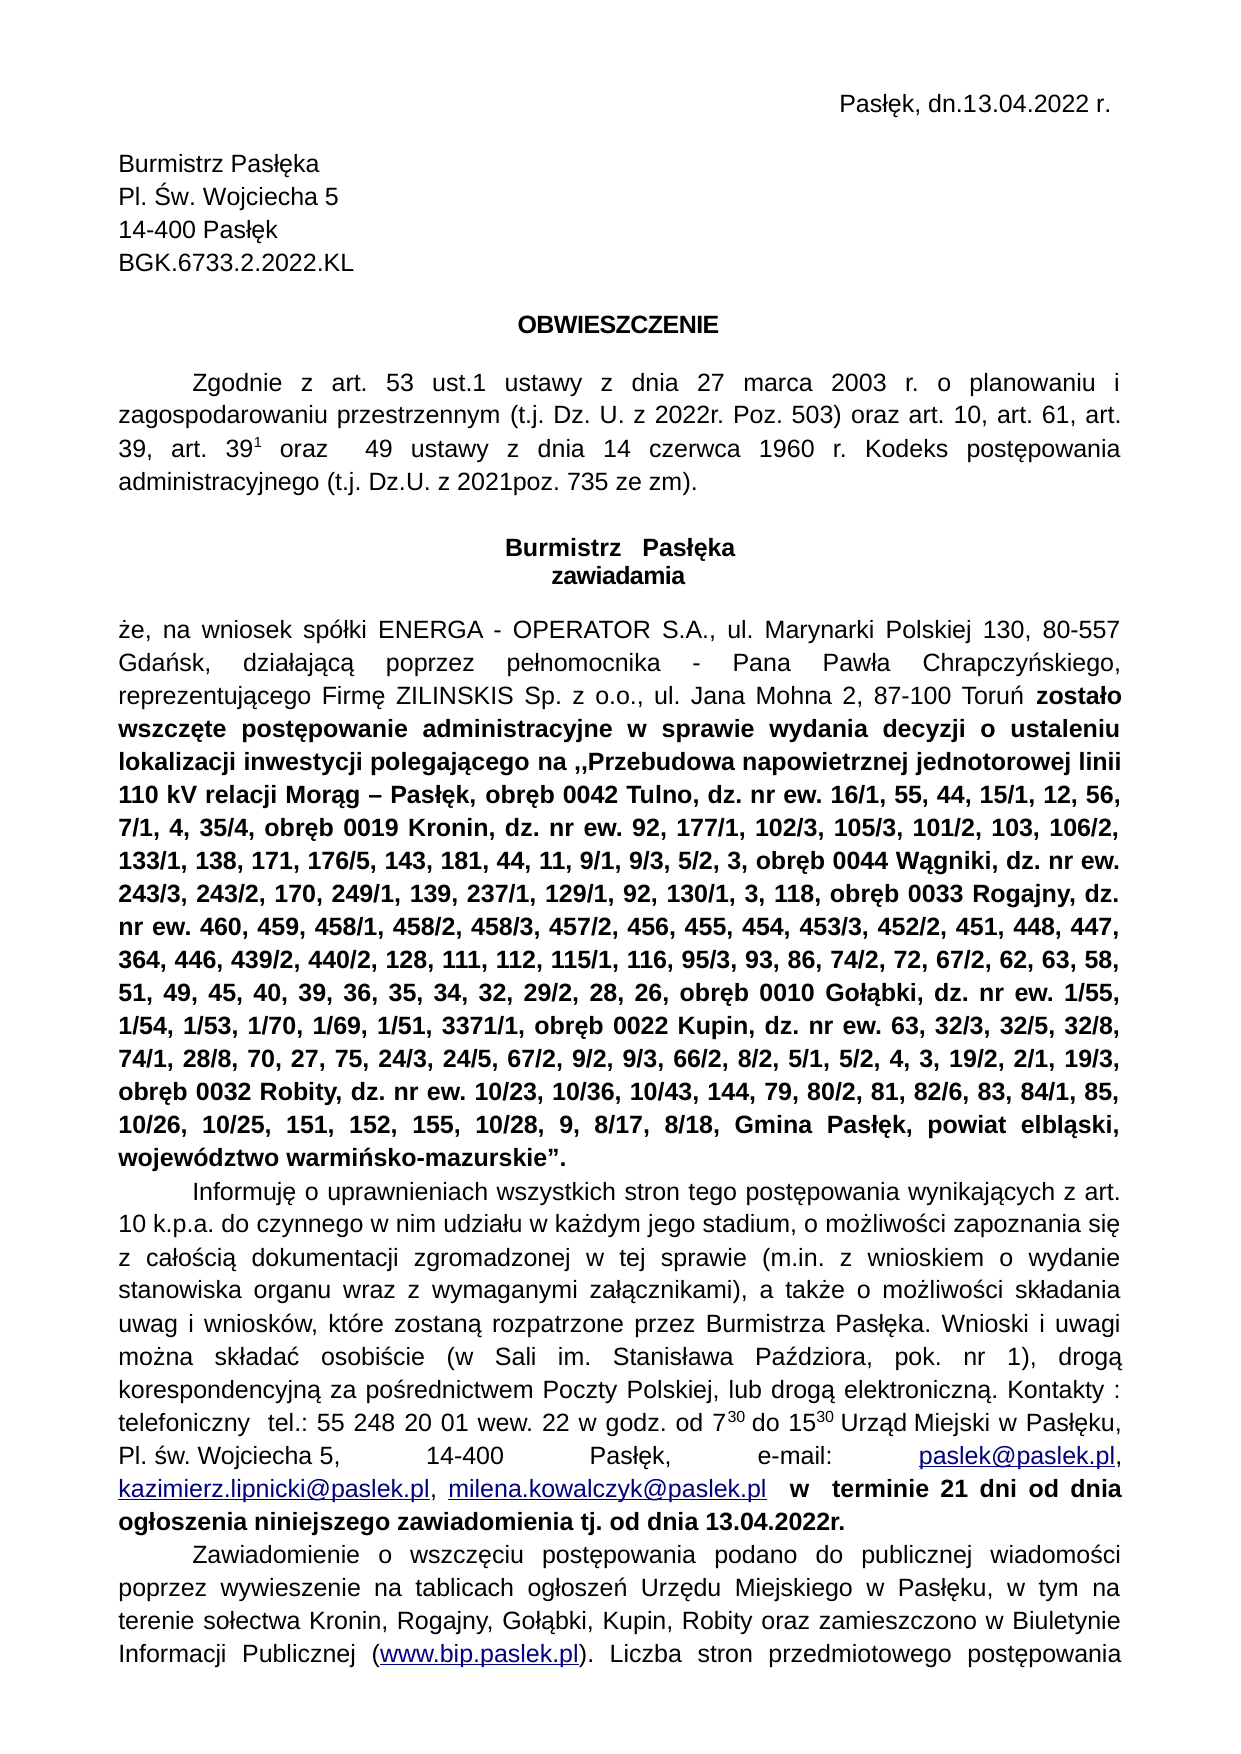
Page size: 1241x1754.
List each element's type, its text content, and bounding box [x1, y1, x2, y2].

text Zawiadomienie o wszczęciu postępowania podano do publicznej wiadomości poprzez wywieszenie na tablicach ogłoszeń Urzędu Miejskiego w Pasłęku, w tym na terenie sołectwa Kronin, Rogajny, Gołąbki, Kupin, Robity oraz zamieszczono w Biuletynie Informacji Publicznej (www.bip.paslek.pl). Liczba stron przedmiotowego postępowania [118, 1540, 1122, 1667]
text z a w i a d a m i a [118, 561, 1122, 590]
text Pasłęk, dn.13.04.2022 r. [118, 89, 1122, 117]
text Burmistrz Pasłęka [118, 149, 1122, 178]
text BGK.6733.2.2022.KL [118, 248, 1122, 277]
text Pl. Św. Wojciecha 5 [118, 182, 1122, 211]
text Burmistrz Pasłęka [118, 533, 1122, 561]
text Zgodnie z art. 53 ust.1 ustawy z dnia 27 marca 2003 r. o planowaniu i zagospodarowaniu przestrzennym (t.j. Dz. U. z 2022r. Poz. 503) oraz art. 10, art. 61, art. 39, art. 391 oraz 49 ustawy z dnia 14 czerwca 1960 r. Kodeks postępowania administracyjnego (t.j. Dz.U. z 2021poz. 735 ze zm). [118, 367, 1122, 495]
text że, na wniosek spółki ENERGA - OPERATOR S.A., ul. Marynarki Polskiej 130, 80-557 Gdańsk, działającą poprzez pełnomocnika - Pana Pawła Chrapczyńskiego, reprezentującego Firmę ZILINSKIS Sp. z o.o., ul. Jana Mohna 2, 87-100 Toruń zostało wszczęte postępowanie administracyjne w sprawie wydania decyzji o ustaleniu lokalizacji inwestycji polegającego na ,,Przebudowa napowietrznej jednotorowej linii 110 kV relacji Morąg – Pasłęk, obręb 0042 Tulno, dz. nr ew. 16/1, 55, 44, 15/1, 12, 56, 7/1, 4, 35/4, obręb 0019 Kronin, dz. nr ew. 92, 177/1, 102/3, 105/3, 101/2, 103, 106/2, 133/1, 138, 171, 176/5, 143, 181, 44, 11, 9/1, 9/3, 5/2, 3, obręb 0044 Wągniki, dz. nr ew. 243/3, 243/2, 170, 249/1, 139, 237/1, 129/1, 92, 130/1, 3, 118, obręb 0033 Rogajny, dz. nr ew. 460, 459, 458/1, 458/2, 458/3, 457/2, 456, 455, 454, 453/3, 452/2, 451, 448, 447, 364, 446, 439/2, 440/2, 128, 111, 112, 115/1, 116, 95/3, 93, 86, 74/2, 72, 67/2, 62, 63, 58, 51, 49, 45, 40, 39, 36, 35, 34, 32, 29/2, 28, 26, obręb 0010 Gołąbki, dz. nr ew. 1/55, 1/54, 1/53, 1/70, 1/69, 1/51, 3371/1, obręb 0022 Kupin, dz. nr ew. 63, 32/3, 32/5, 32/8, 74/1, 28/8, 70, 27, 75, 24/3, 24/5, 67/2, 9/2, 9/3, 66/2, 8/2, 5/1, 5/2, 4, 3, 19/2, 2/1, 19/3, obręb 0032 Robity, dz. nr ew. 10/23, 10/36, 10/43, 144, 79, 80/2, 81, 82/6, 83, 84/1, 85, 10/26, 10/25, 151, 152, 155, 10/28, 9, 8/17, 8/18, Gmina Pasłęk, powiat elbląski, województwo warmińsko-mazurskie”. [118, 615, 1122, 1172]
text 14-400 Pasłęk [118, 215, 1122, 244]
text Informuję o uprawnieniach wszystkich stron tego postępowania wynikających z art. 10 k.p.a. do czynnego w nim udziału w każdym jego stadium, o możliwości zapoznania się z całością dokumentacji zgromadzonej w tej sprawie (m.in. z wnioskiem o wydanie stanowiska organu wraz z wymaganymi załącznikami), a także o możliwości składania uwag i wniosków, które zostaną rozpatrzone przez Burmistrza Pasłęka. Wnioski i uwagi można składać osobiście (w Sali im. Stanisława Paździora, pok. nr 1), drogą korespondencyjną za pośrednictwem Poczty Polskiej, lub drogą elektroniczną. Kontakty : telefoniczny tel.: 55 248 20 01 wew. 22 w godz. od 730 do 1530 Urząd Miejski w Pasłęku, Pl. św. Wojciecha 5, 14-400 Pasłęk, e-mail: paslek@paslek.pl, kazimierz.lipnicki@paslek.pl, milena.kowalczyk@paslek.pl w terminie 21 dni od dnia ogłoszenia niniejszego zawiadomienia tj. od dnia 13.04.2022r. [118, 1176, 1122, 1535]
text O B W I E S Z C Z E N I E [118, 310, 1122, 339]
